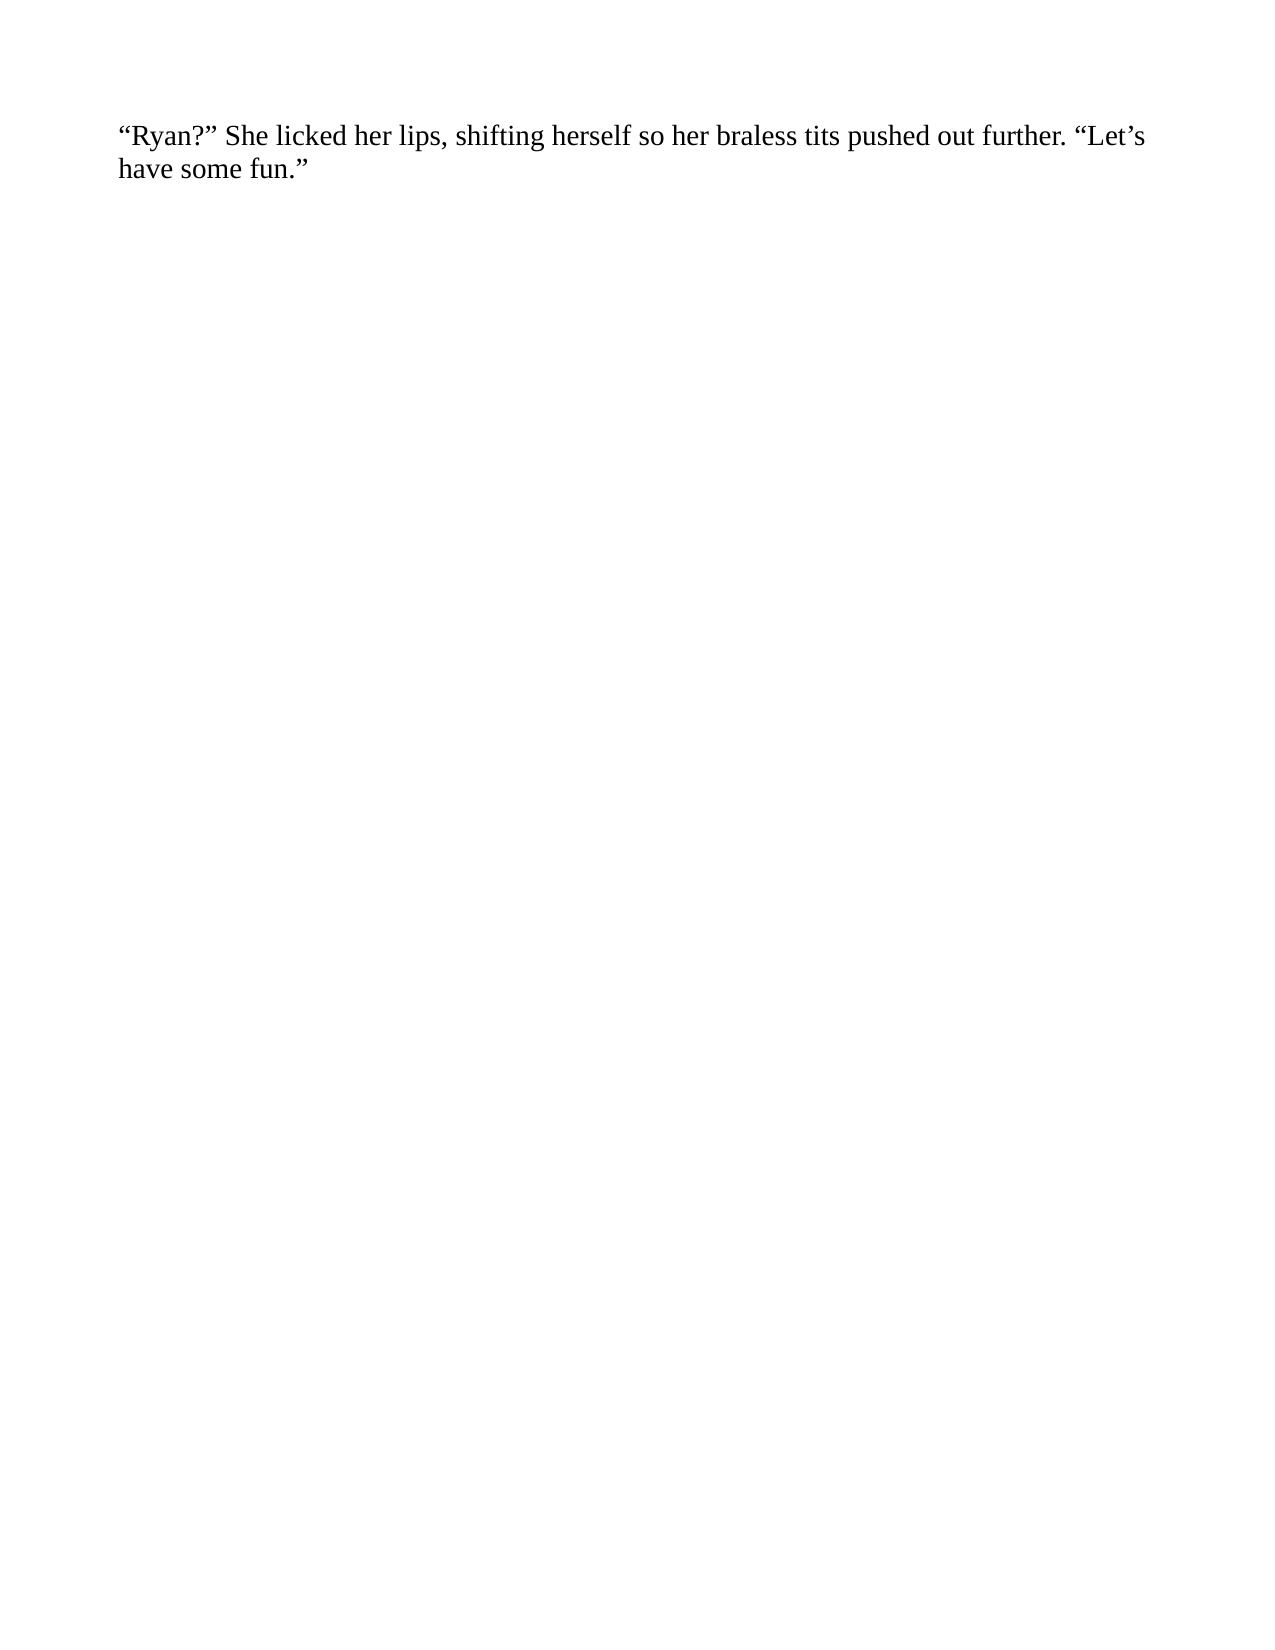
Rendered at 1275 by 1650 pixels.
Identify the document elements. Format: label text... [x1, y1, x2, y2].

text “Ryan?” She licked her lips, shifting herself so her braless tits pushed out further. “Let’s have some fun.” [118, 118, 1157, 185]
